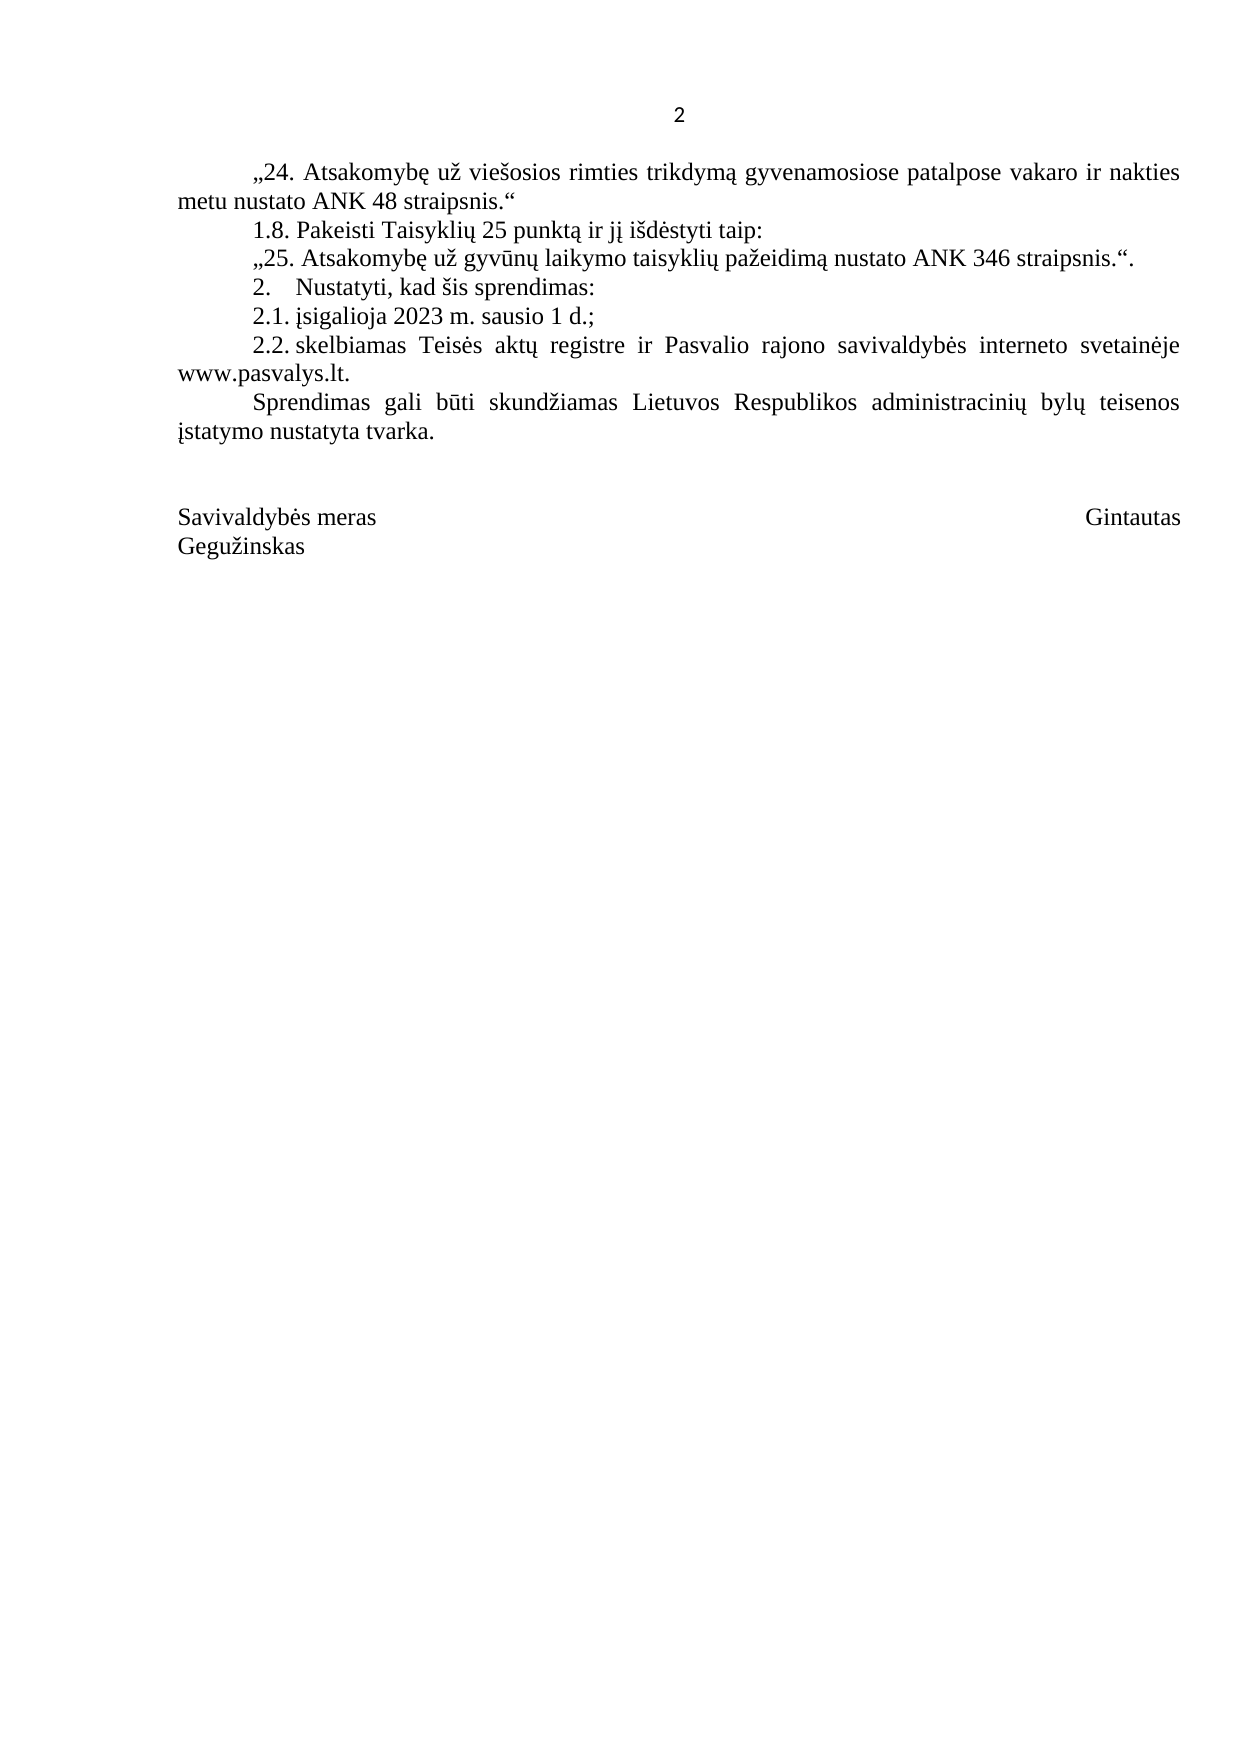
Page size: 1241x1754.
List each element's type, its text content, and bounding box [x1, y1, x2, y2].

text 1.8. Pakeisti Taisyklių 25 punktą ir jį išdėstyti taip: [177, 215, 1181, 243]
text 2. Nustatyti, kad šis sprendimas: [177, 272, 1181, 301]
text „24. Atsakomybę už viešosios rimties trikdymą gyvenamosiose patalpose vakaro ir nakties metu nustato ANK 48 straipsnis.“ [177, 157, 1181, 215]
text 2.1. įsigalioja 2023 m. sausio 1 d.; [177, 301, 1181, 330]
text 2.2. skelbiamas Teisės aktų registre ir Pasvalio rajono savivaldybės interneto svetainėje www.pasvalys.lt. [177, 330, 1181, 387]
text Sprendimas gali būti skundžiamas Lietuvos Respublikos administracinių bylų teisenos įstatymo nustatyta tvarka. [177, 387, 1181, 445]
text „25. Atsakomybę už gyvūnų laikymo taisyklių pažeidimą nustato ANK 346 straipsnis.“. [177, 243, 1181, 272]
text Savivaldybės meras Gintautas Gegužinskas [177, 502, 1181, 560]
